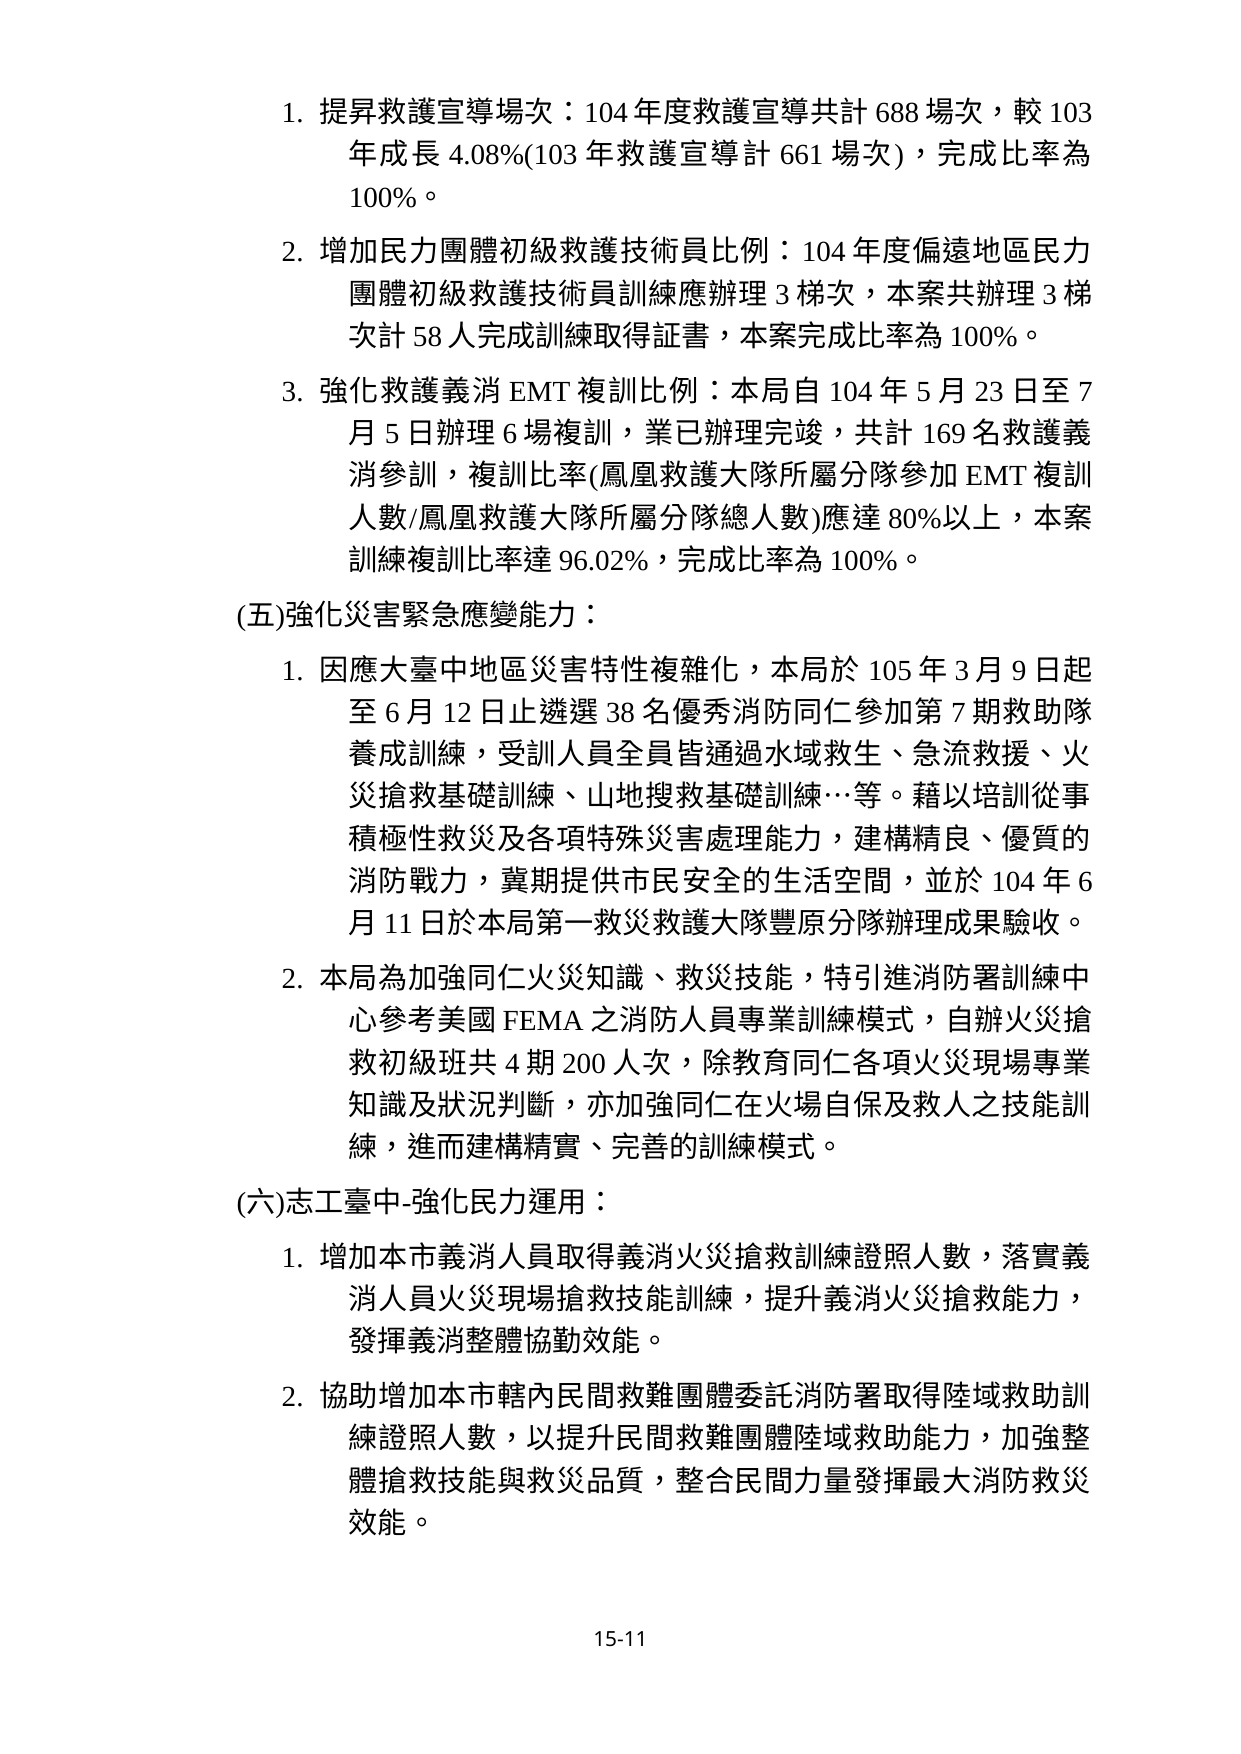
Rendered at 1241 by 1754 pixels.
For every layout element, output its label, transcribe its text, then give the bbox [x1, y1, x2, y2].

text (六)志工臺中-強化民力運用： [236, 1179, 1092, 1221]
list 協助增加本市轄內民間救難團體委託消防署取得陸域救助訓練證照人數，以提升民間救難團體陸域救助能力，加強整體搶救技能與救災品質，整合民間力量發揮最大消防救災效能。 [281, 1373, 1092, 1542]
text (五)強化災害緊急應變能力： [236, 591, 1092, 634]
list 因應大臺中地區災害特性複雜化，本局於105年3月9日起至6月12日止遴選38名優秀消防同仁參加第7期救助隊養成訓練，受訓人員全員皆通過水域救生、急流救援、火災搶救基礎訓練、山地搜救基礎訓練…等。藉以培訓從事積極性救災及各項特殊災害處理能力，建構精良、優質的消防戰力，冀期提供市民安全的生活空間，並於104年6月11日於本局第一救災救護大隊豐原分隊辦理成果驗收。 [281, 646, 1092, 942]
list 增加本市義消人員取得義消火災搶救訓練證照人數，落實義消人員火災現場搶救技能訓練，提升義消火災搶救能力，發揮義消整體協勤效能。 [281, 1233, 1092, 1360]
list 強化救護義消EMT複訓比例：本局自104年5月23日至7月5日辦理6場複訓，業已辦理完竣，共計169名救護義消參訓，複訓比率(鳳凰救護大隊所屬分隊參加EMT複訓人數/鳳凰救護大隊所屬分隊總人數)應達80%以上，本案訓練複訓比率達96.02%，完成比率為100%。 [281, 367, 1092, 579]
list 增加民力團體初級救護技術員比例：104年度偏遠地區民力團體初級救護技術員訓練應辦理3梯次，本案共辦理3梯次計58人完成訓練取得証書，本案完成比率為100%。 [281, 228, 1092, 355]
list 本局為加強同仁火災知識、救災技能，特引進消防署訓練中心參考美國FEMA之消防人員專業訓練模式，自辦火災搶救初級班共4期200人次，除教育同仁各項火災現場專業知識及狀況判斷，亦加強同仁在火場自保及救人之技能訓練，進而建構精實、完善的訓練模式。 [281, 955, 1092, 1166]
list 提昇救護宣導場次：104年度救護宣導共計688場次，較103年成長4.08%(103年救護宣導計661場次)，完成比率為100%。 [281, 89, 1092, 216]
